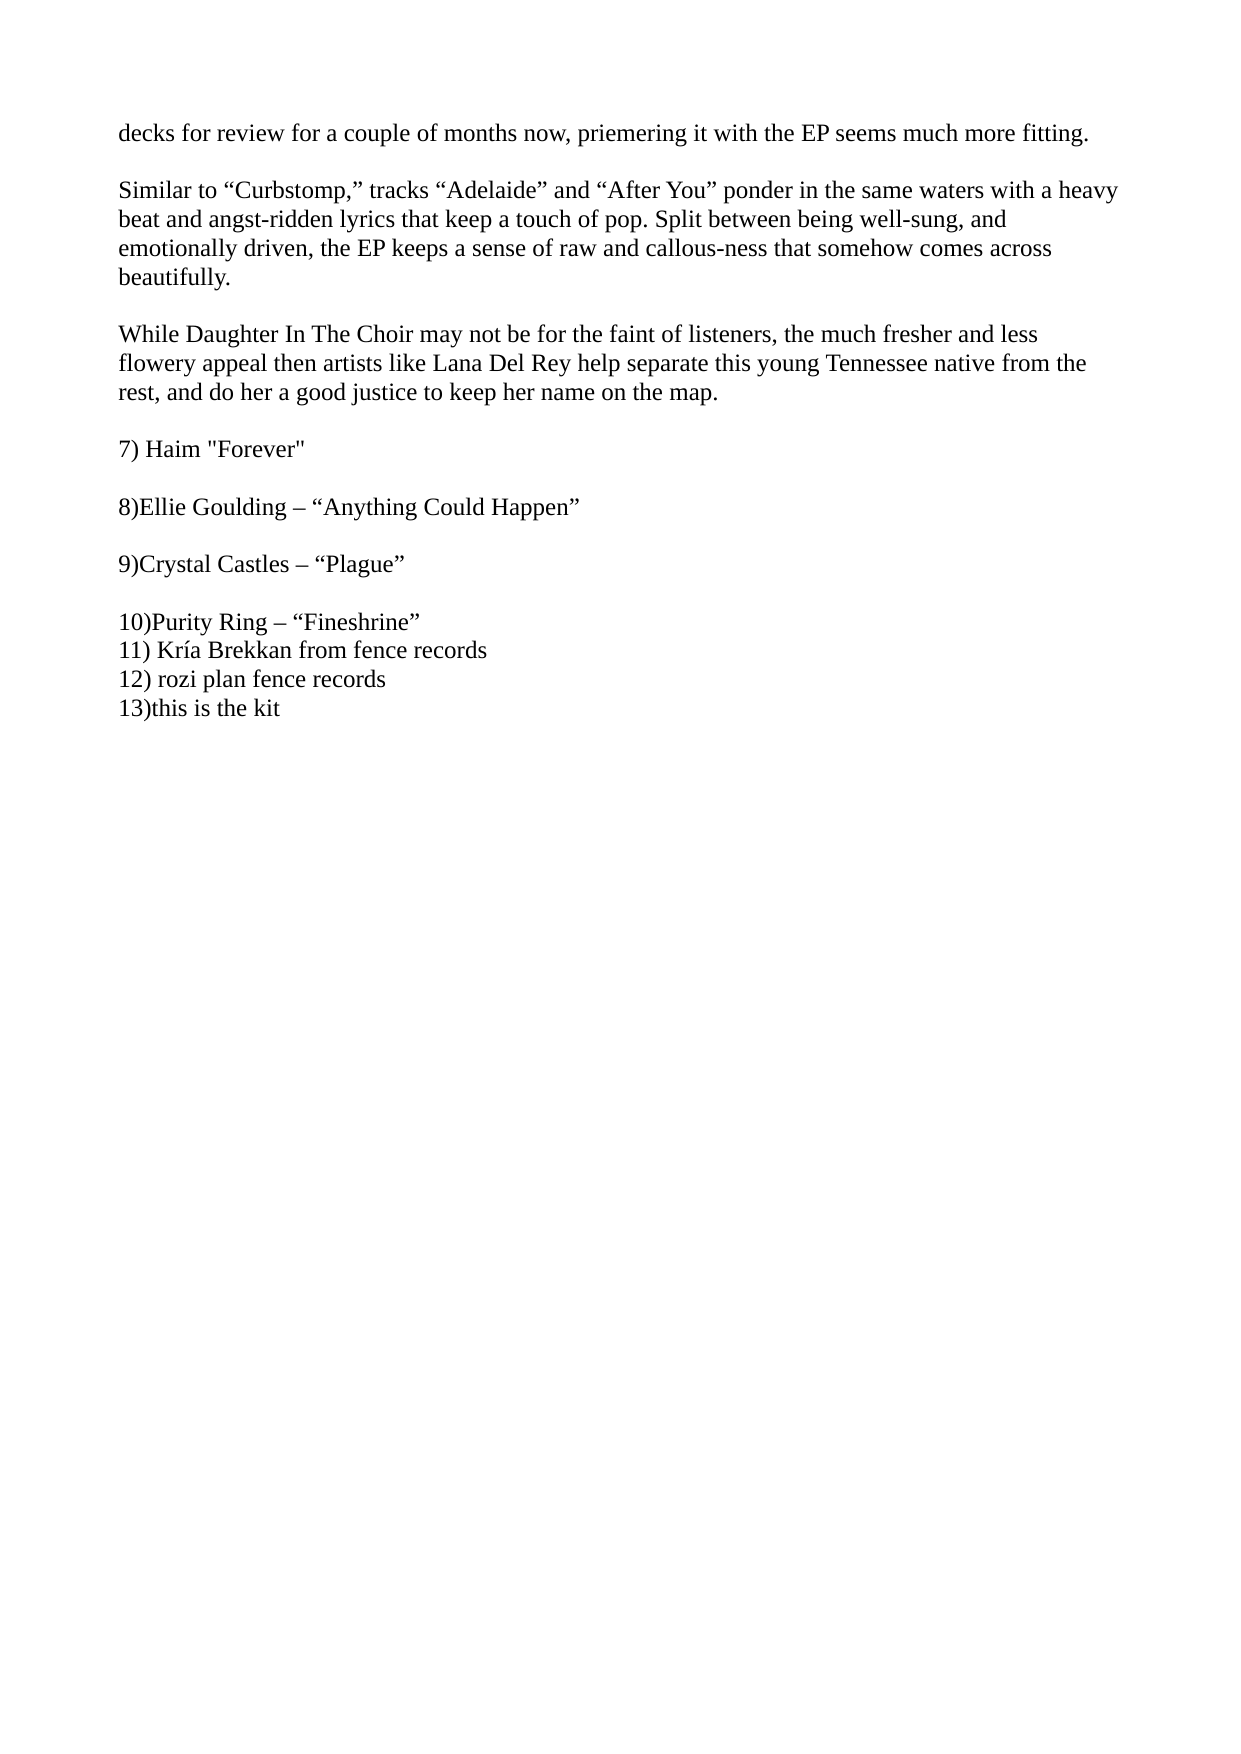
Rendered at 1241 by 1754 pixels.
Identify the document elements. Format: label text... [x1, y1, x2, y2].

text 12) rozi plan fence records [118, 664, 1122, 693]
text While Daughter In The Choir may not be for the faint of listeners, the much fresher and less flowery appeal then artists like Lana Del Rey help separate this young Tennessee native from the rest, and do her a good justice to keep her name on the map. [118, 319, 1122, 406]
text 10)Purity Ring – “Fineshrine” [118, 607, 1122, 636]
text 9)Crystal Castles – “Plague” [118, 549, 1122, 578]
text decks for review for a couple of months now, priemering it with the EP seems much more fitting. [118, 118, 1122, 147]
text 13)this is the kit [118, 693, 1122, 722]
text Similar to “Curbstomp,” tracks “Adelaide” and “After You” ponder in the same waters with a heavy beat and angst-ridden lyrics that keep a touch of pop. Split between being well-sung, and emotionally driven, the EP keeps a sense of raw and callous-ness that somehow comes across beautifully. [118, 176, 1122, 291]
text 8)Ellie Goulding – “Anything Could Happen” [118, 492, 1122, 521]
text 11) Kría Brekkan from fence records [118, 636, 1122, 664]
text 7) Haim "Forever" [118, 434, 1122, 463]
